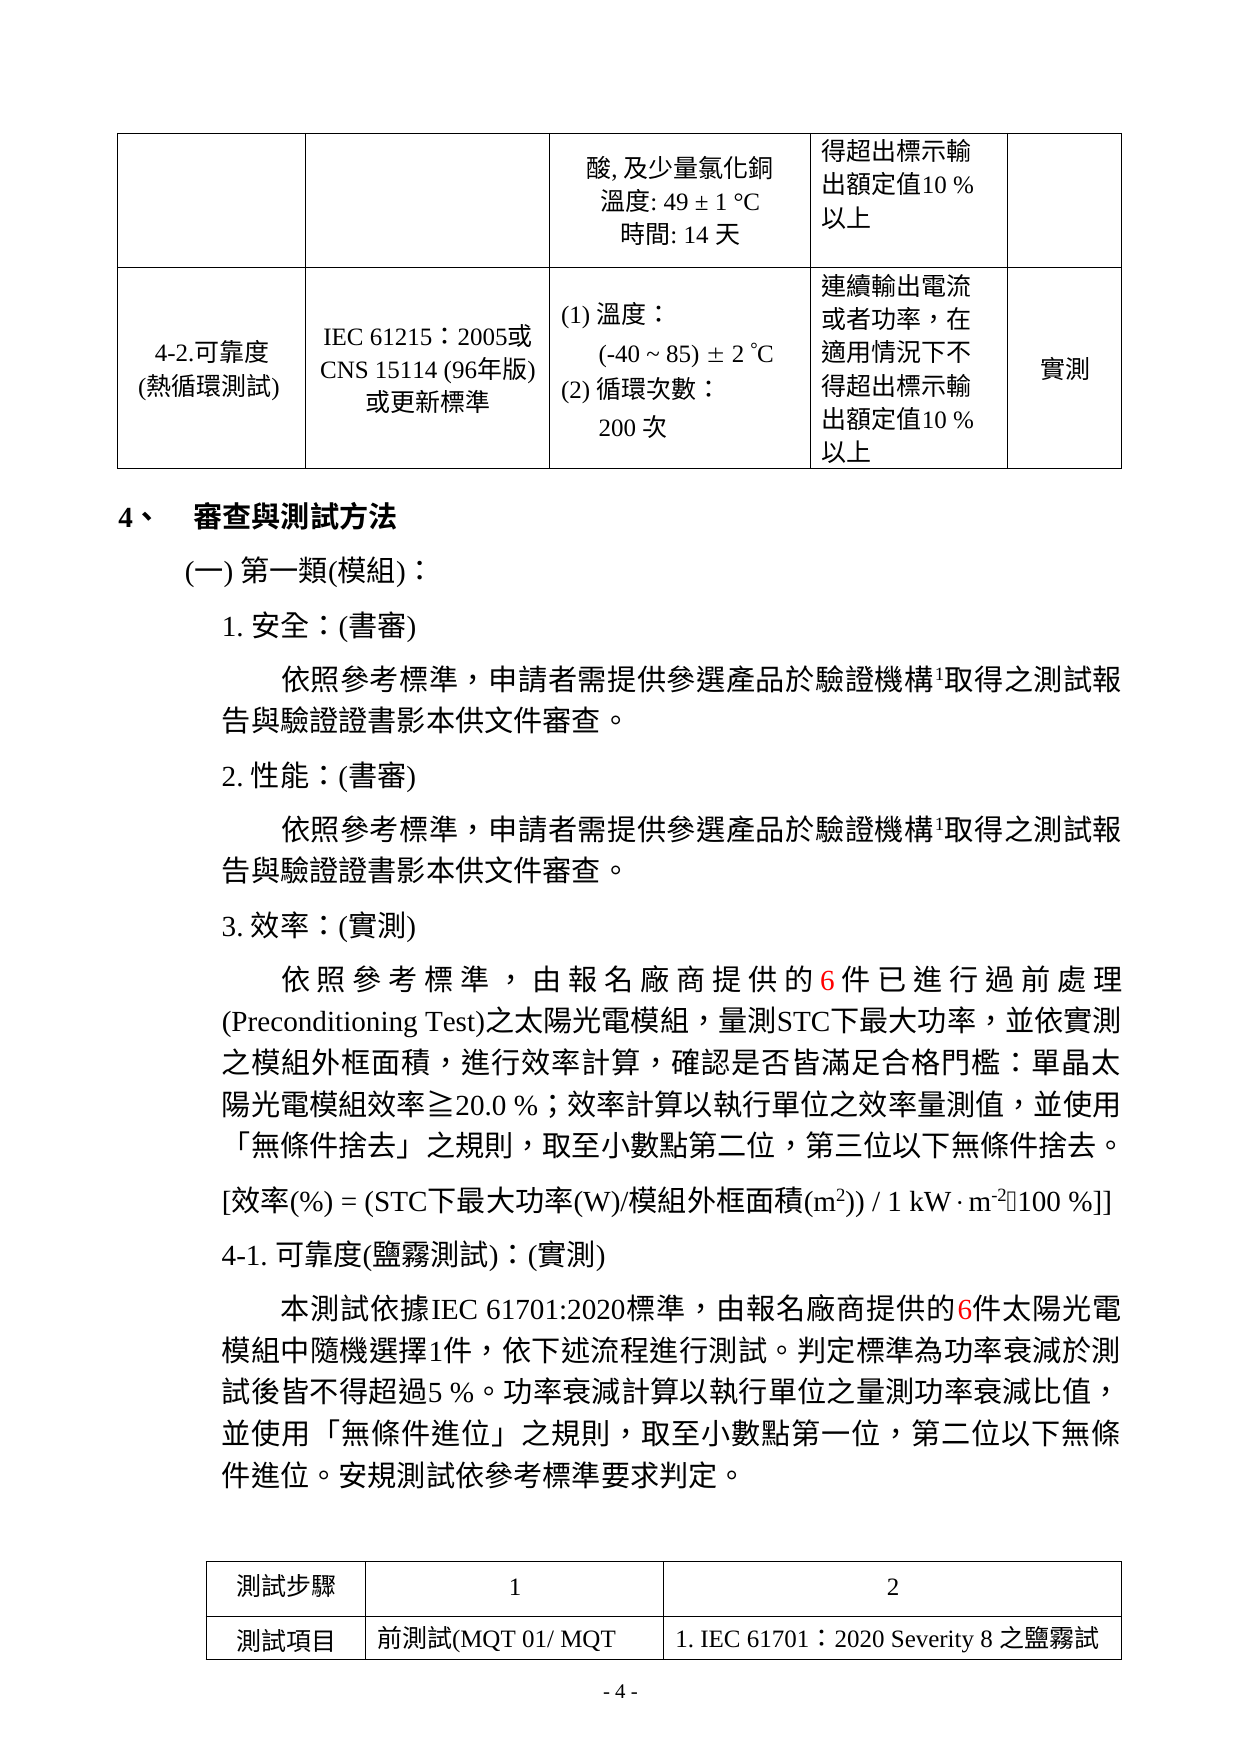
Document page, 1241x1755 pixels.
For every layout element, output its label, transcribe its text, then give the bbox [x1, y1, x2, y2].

table_cell 前測試(MQT 01/ MQT [366, 1617, 663, 1659]
text (一) 第一類(模組)： [177, 548, 1122, 590]
text 依照參考標準，申請者需提供參選產品於驗證機構1取得之測試報告與驗證證書影本供文件審查。 [222, 807, 1122, 890]
text 依照參考標準，申請者需提供參選產品於驗證機構1取得之測試報告與驗證證書影本供文件審查。 [222, 657, 1122, 740]
text [效率(%) = (STC下最大功率(W)/模組外框面積(m2)) / 1 kWm-2100 %]] [222, 1178, 1152, 1219]
table_cell 得超出標示輸出額定值10 %以上 [811, 134, 1007, 267]
table_header 2 [664, 1562, 1121, 1616]
text 本測試依據IEC 61701:2020標準，由報名廠商提供的6件太陽光電模組中隨機選擇1件，依下述流程進行測試。判定標準為功率衰減於測試後皆不得超過5 %。功率衰減計算以執行單位之量測功率衰減比值，並使用「無條件進位」之規則，取至小數點第一位，第二位以下無條件進位。安規測試依參考標準要求判定。 [222, 1286, 1122, 1494]
text 4-1. 可靠度(鹽霧測試)：(實測) [221, 1232, 1122, 1273]
text 依照參考標準，由報名廠商提供的6件已進行過前處理(Preconditioning Test)之太陽光電模組，量測STC下最大功率，並依實測之模組外框面積，進行效率計算，確認是否皆滿足合格門檻：單晶太陽光電模組效率≧20.0 %；效率計算以執行單位之效率量測值，並使用「無條件捨去」之規則，取至小數點第二位，第三位以下無條件捨去。 [222, 957, 1122, 1165]
table_cell 測試項目 [207, 1617, 365, 1659]
text 1. 安全：(書審) [222, 603, 1122, 644]
text 2. 性能：(書審) [221, 753, 1122, 794]
text 3. 效率：(實測) [221, 903, 1122, 944]
table_cell 實測 [1008, 268, 1121, 468]
table_cell 酸, 及少量氯化銅 溫度: 49 ± 1 °C 時間: 14 天 [550, 134, 810, 267]
table_header 1 [366, 1562, 663, 1616]
table_header 測試步驟 [207, 1562, 365, 1616]
table_cell [118, 134, 305, 267]
table_cell [1008, 134, 1121, 267]
table_cell (1) 溫度： (-40 ~ 85)  2 C (2) 循環次數： 200 次 [550, 268, 810, 468]
table_cell IEC 61215：2005或CNS 15114 (96年版) 或更新標準 [306, 268, 549, 468]
table_cell 連續輸出電流或者功率，在適用情況下不得超出標示輸出額定值10 %以上 [811, 268, 1007, 468]
list 審查與測試方法 [118, 494, 1122, 536]
table_cell 1. IEC 61701：2020 Severity 8 之鹽霧試 [664, 1617, 1121, 1659]
table_cell [306, 134, 549, 267]
table_cell 4-2.可靠度 (熱循環測試) [118, 268, 305, 468]
